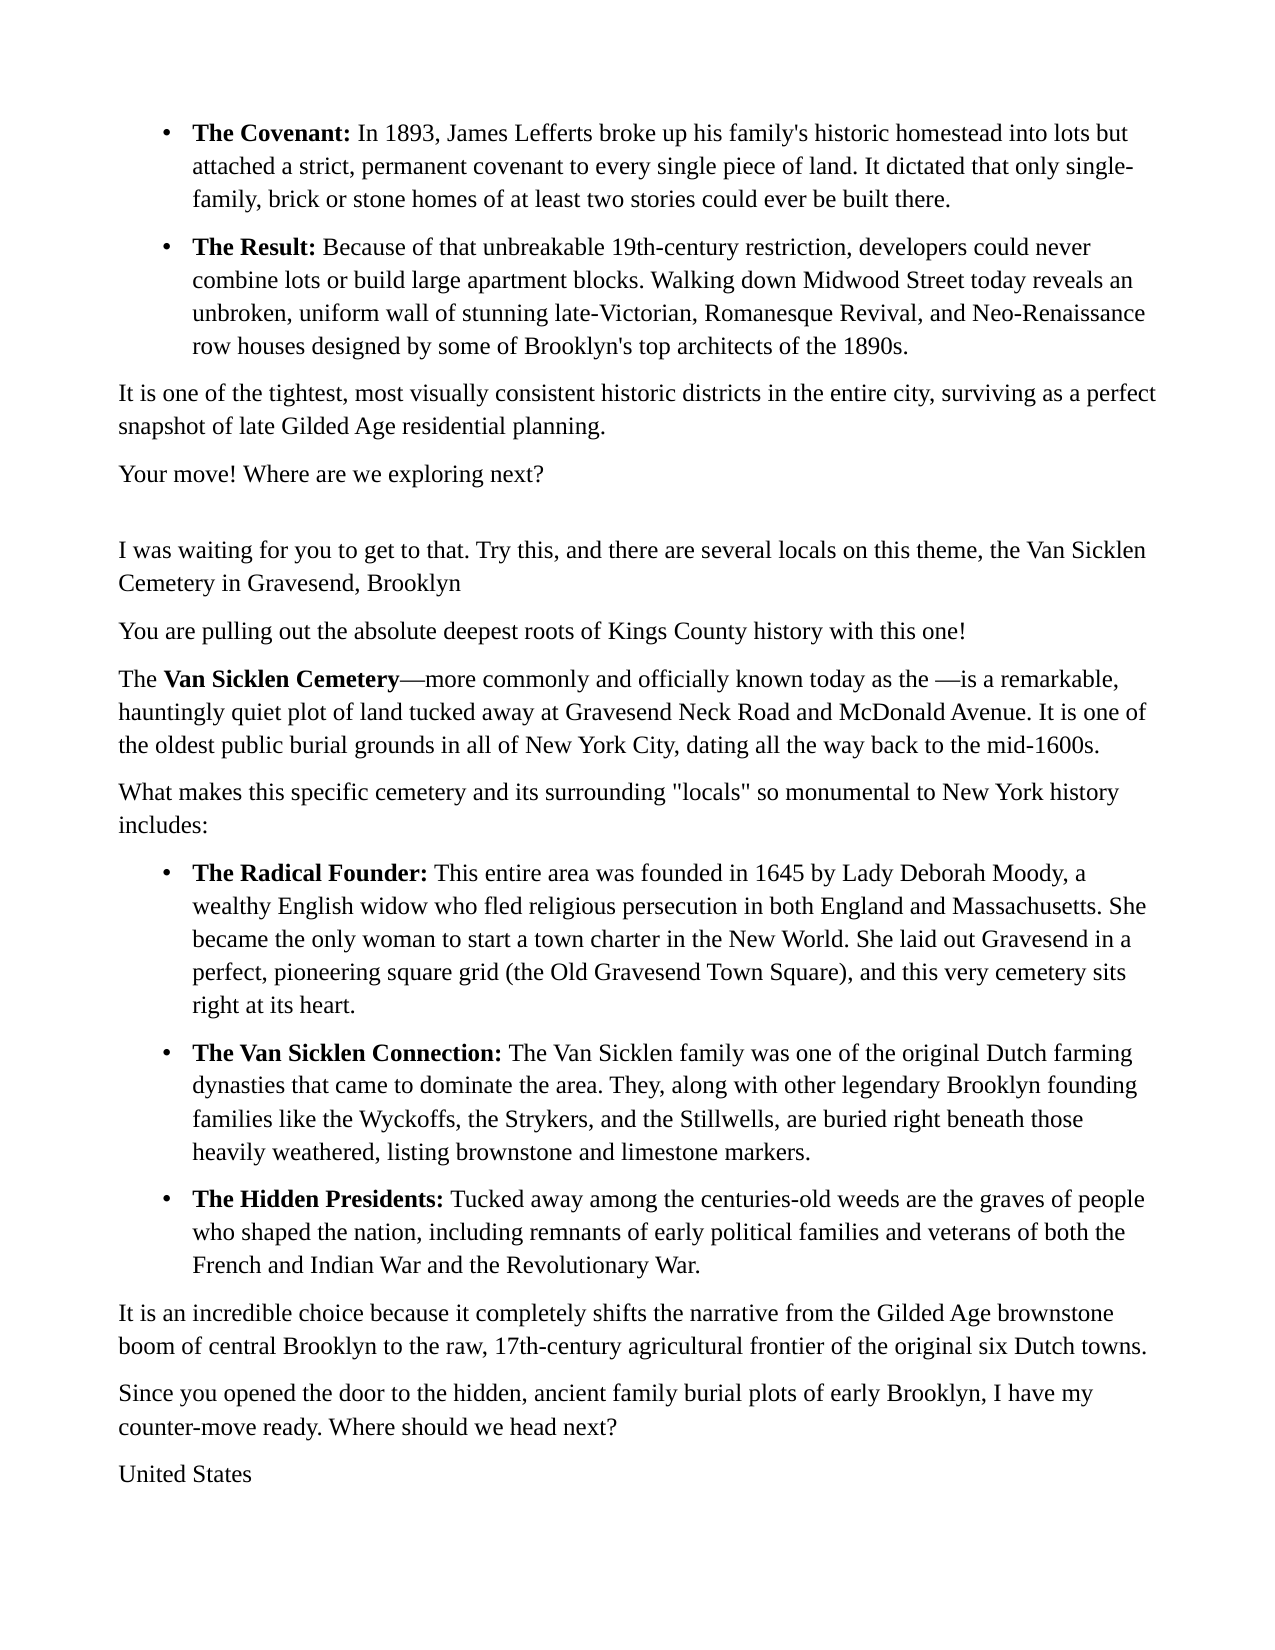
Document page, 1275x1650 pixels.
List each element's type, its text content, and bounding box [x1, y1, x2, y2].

text You are pulling out the absolute deepest roots of Kings County history with this one! [118, 616, 1157, 645]
list The Hidden Presidents: Tucked away among the centuries-old weeds are the graves of people who shaped the nation, including remnants of early political families and veterans of both the French and Indian War and the Revolutionary War. [162, 1184, 1157, 1279]
text United States [118, 1459, 1157, 1488]
list The Van Sicklen Connection: The Van Sicklen family was one of the original Dutch farming dynasties that came to dominate the area. They, along with other legendary Brooklyn founding families like the Wyckoffs, the Strykers, and the Stillwells, are buried right beneath those heavily weathered, listing brownstone and limestone markers. [162, 1038, 1157, 1165]
list The Covenant: In 1893, James Lefferts broke up his family's historic homestead into lots but attached a strict, permanent covenant to every single piece of land. It dictated that only single-family, brick or stone homes of at least two stories could ever be built there. [162, 118, 1157, 213]
text Since you opened the door to the hidden, ancient family burial plots of early Brooklyn, I have my counter-move ready. Where should we head next? [118, 1378, 1157, 1440]
text It is an incredible choice because it completely shifts the narrative from the Gilded Age brownstone boom of central Brooklyn to the raw, 17th-century agricultural frontier of the original six Dutch towns. [118, 1298, 1157, 1360]
list The Radical Founder: This entire area was founded in 1645 by Lady Deborah Moody, a wealthy English widow who fled religious persecution in both England and Massachusetts. She became the only woman to start a town charter in the New World. She laid out Gravesend in a perfect, pioneering square grid (the Old Gravesend Town Square), and this very cemetery sits right at its heart. [162, 858, 1157, 1019]
text What makes this specific cemetery and its surrounding "locals" so monumental to New York history includes: [118, 777, 1157, 839]
text Your move! Where are we exploring next? [118, 459, 1157, 488]
text It is one of the tightest, most visually consistent historic districts in the entire city, surviving as a perfect snapshot of late Gilded Age residential planning. [118, 378, 1157, 440]
text I was waiting for you to get to that. Try this, and there are several locals on this theme, the Van Sicklen Cemetery in Gravesend, Brooklyn [118, 535, 1157, 597]
list The Result: Because of that unbreakable 19th-century restriction, developers could never combine lots or build large apartment blocks. Walking down Midwood Street today reveals an unbroken, uniform wall of stunning late-Victorian, Romanesque Revival, and Neo-Renaissance row houses designed by some of Brooklyn's top architects of the 1890s. [162, 232, 1157, 359]
text The Van Sicklen Cemetery—more commonly and officially known today as the —is a remarkable, hauntingly quiet plot of land tucked away at Gravesend Neck Road and McDonald Avenue. It is one of the oldest public burial grounds in all of New York City, dating all the way back to the mid-1600s. [118, 664, 1157, 758]
